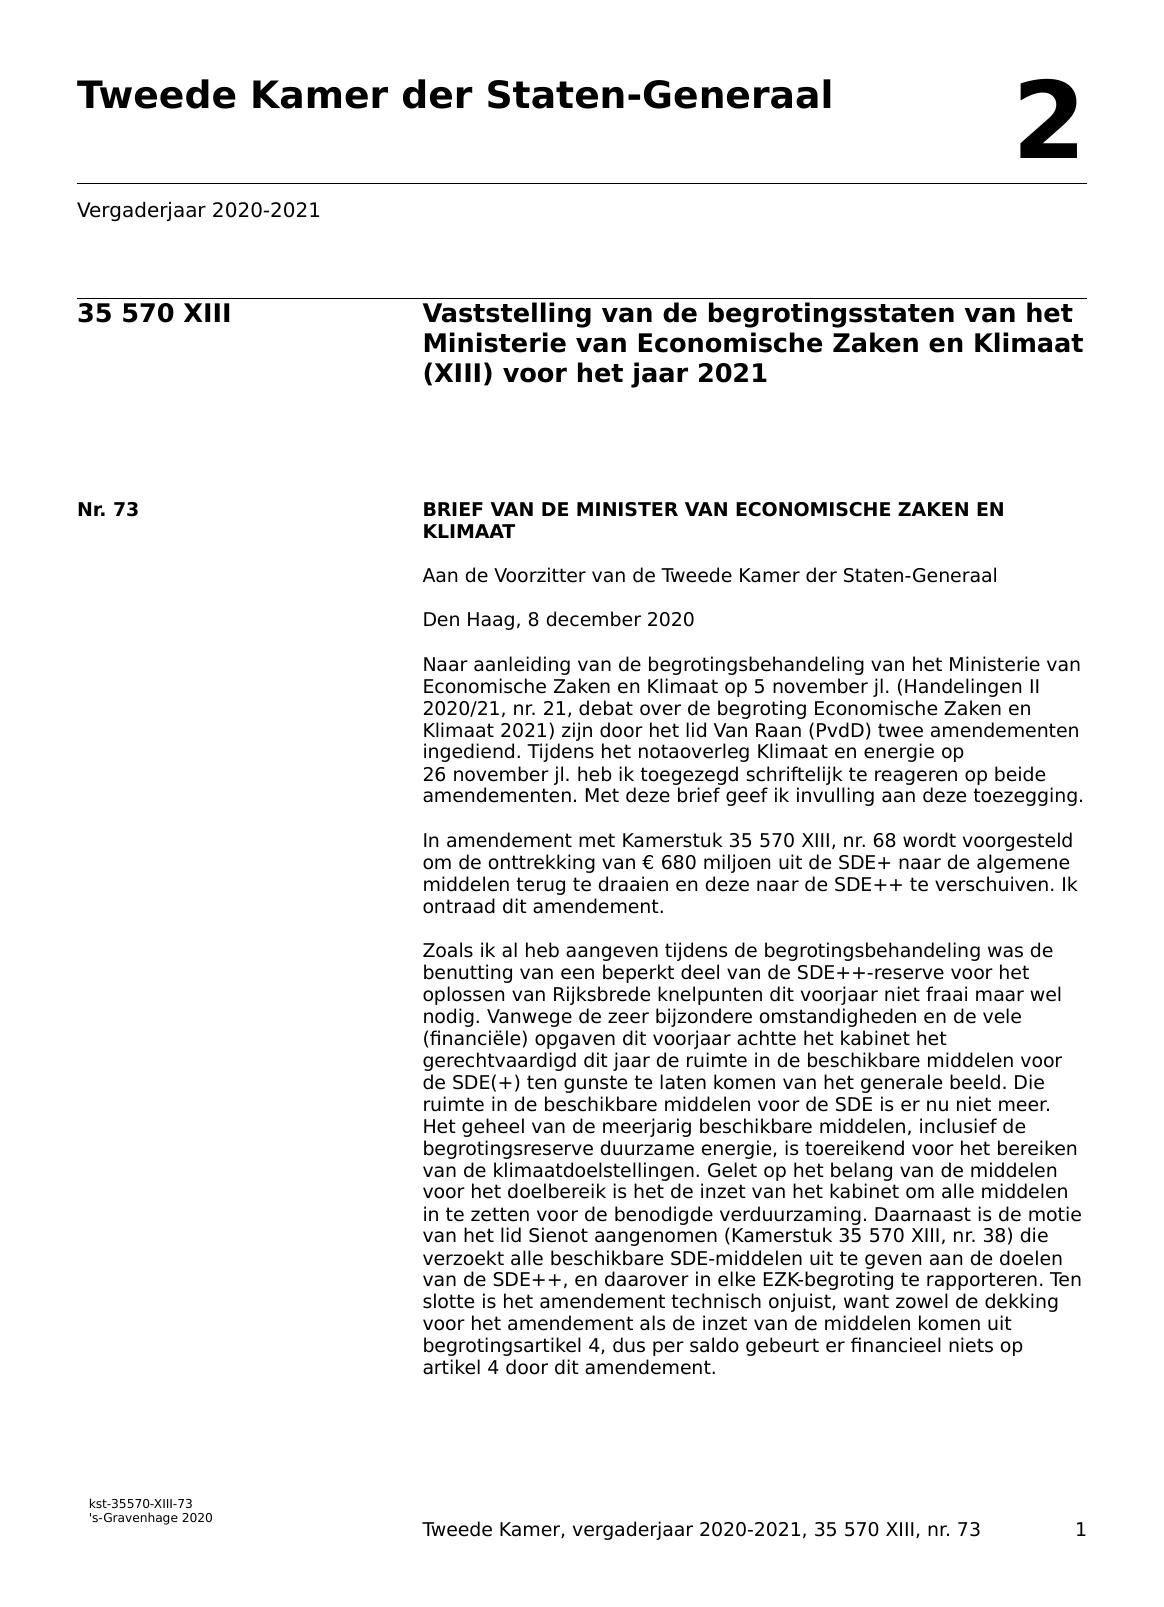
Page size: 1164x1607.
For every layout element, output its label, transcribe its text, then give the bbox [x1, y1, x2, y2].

subtitle Nr. 73 BRIEF VAN DE MINISTER VAN ECONOMISCHE ZAKEN EN KLIMAAT [77, 499, 1087, 543]
text Zoals ik al heb aangeven tijdens de begrotingsbehandeling was de benutting van een beperkt deel van de SDE++-reserve voor het oplossen van Rijksbrede knelpunten dit voorjaar niet fraai maar wel nodig. Vanwege de zeer bijzondere omstandigheden en de vele (financiële) opgaven dit voorjaar achtte het kabinet het gerechtvaardigd dit jaar de ruimte in de beschikbare middelen voor de SDE(+) ten gunste te laten komen van het generale beeld. Die ruimte in de beschikbare middelen voor de SDE is er nu niet meer. Het geheel van de meerjarig beschikbare middelen, inclusief de begrotingsreserve duurzame energie, is toereikend voor het bereiken van de klimaatdoelstellingen. Gelet op het belang van de middelen voor het doelbereik is het de inzet van het kabinet om alle middelen in te zetten voor de benodigde verduurzaming. Daarnaast is de motie van het lid Sienot aangenomen (Kamerstuk 35 570 XIII, nr. 38) die verzoekt alle beschikbare SDE-middelen uit te geven aan de doelen van de SDE++, en daarover in elke EZK-begroting te rapporteren. Ten slotte is het amendement technisch onjuist, want zowel de dekking voor het amendement als de inzet van de middelen komen uit begrotingsartikel 4, dus per saldo gebeurt er financieel niets op artikel 4 door dit amendement. [422, 940, 1087, 1379]
text Naar aanleiding van de begrotingsbehandeling van het Ministerie van Economische Zaken en Klimaat op 5 november jl. (Handelingen II 2020/21, nr. 21, debat over de begroting Economische Zaken en Klimaat 2021) zijn door het lid Van Raan (PvdD) twee amendementen ingediend. Tijdens het notaoverleg Klimaat en energie op 26 november jl. heb ik toegezegd schriftelijk te reageren op beide amendementen. Met deze brief geef ik invulling aan deze toezegging. [422, 653, 1087, 807]
subtitle 35 570 XIII Vaststelling van de begrotingsstaten van het Ministerie van Economische Zaken en Klimaat (XIII) voor het jaar 2021 [77, 299, 1087, 388]
text kst-35570-XIII-73 [88, 1497, 323, 1511]
table_cell Vergaderjaar 2020-2021 [77, 184, 1087, 298]
table_header 2 [886, 59, 1087, 183]
text In amendement met Kamerstuk 35 570 XIII, nr. 68 wordt voorgesteld om de onttrekking van € 680 miljoen uit de SDE+ naar de algemene middelen terug te draaien en deze naar de SDE++ te verschuiven. Ik ontraad dit amendement. [422, 829, 1087, 917]
table_header Tweede Kamer der Staten-Generaal [77, 59, 886, 183]
text Aan de Voorzitter van de Tweede Kamer der Staten-Generaal [422, 565, 1087, 587]
text Den Haag, 8 december 2020 [422, 609, 1087, 631]
text 's-Gravenhage 2020 [88, 1511, 323, 1525]
